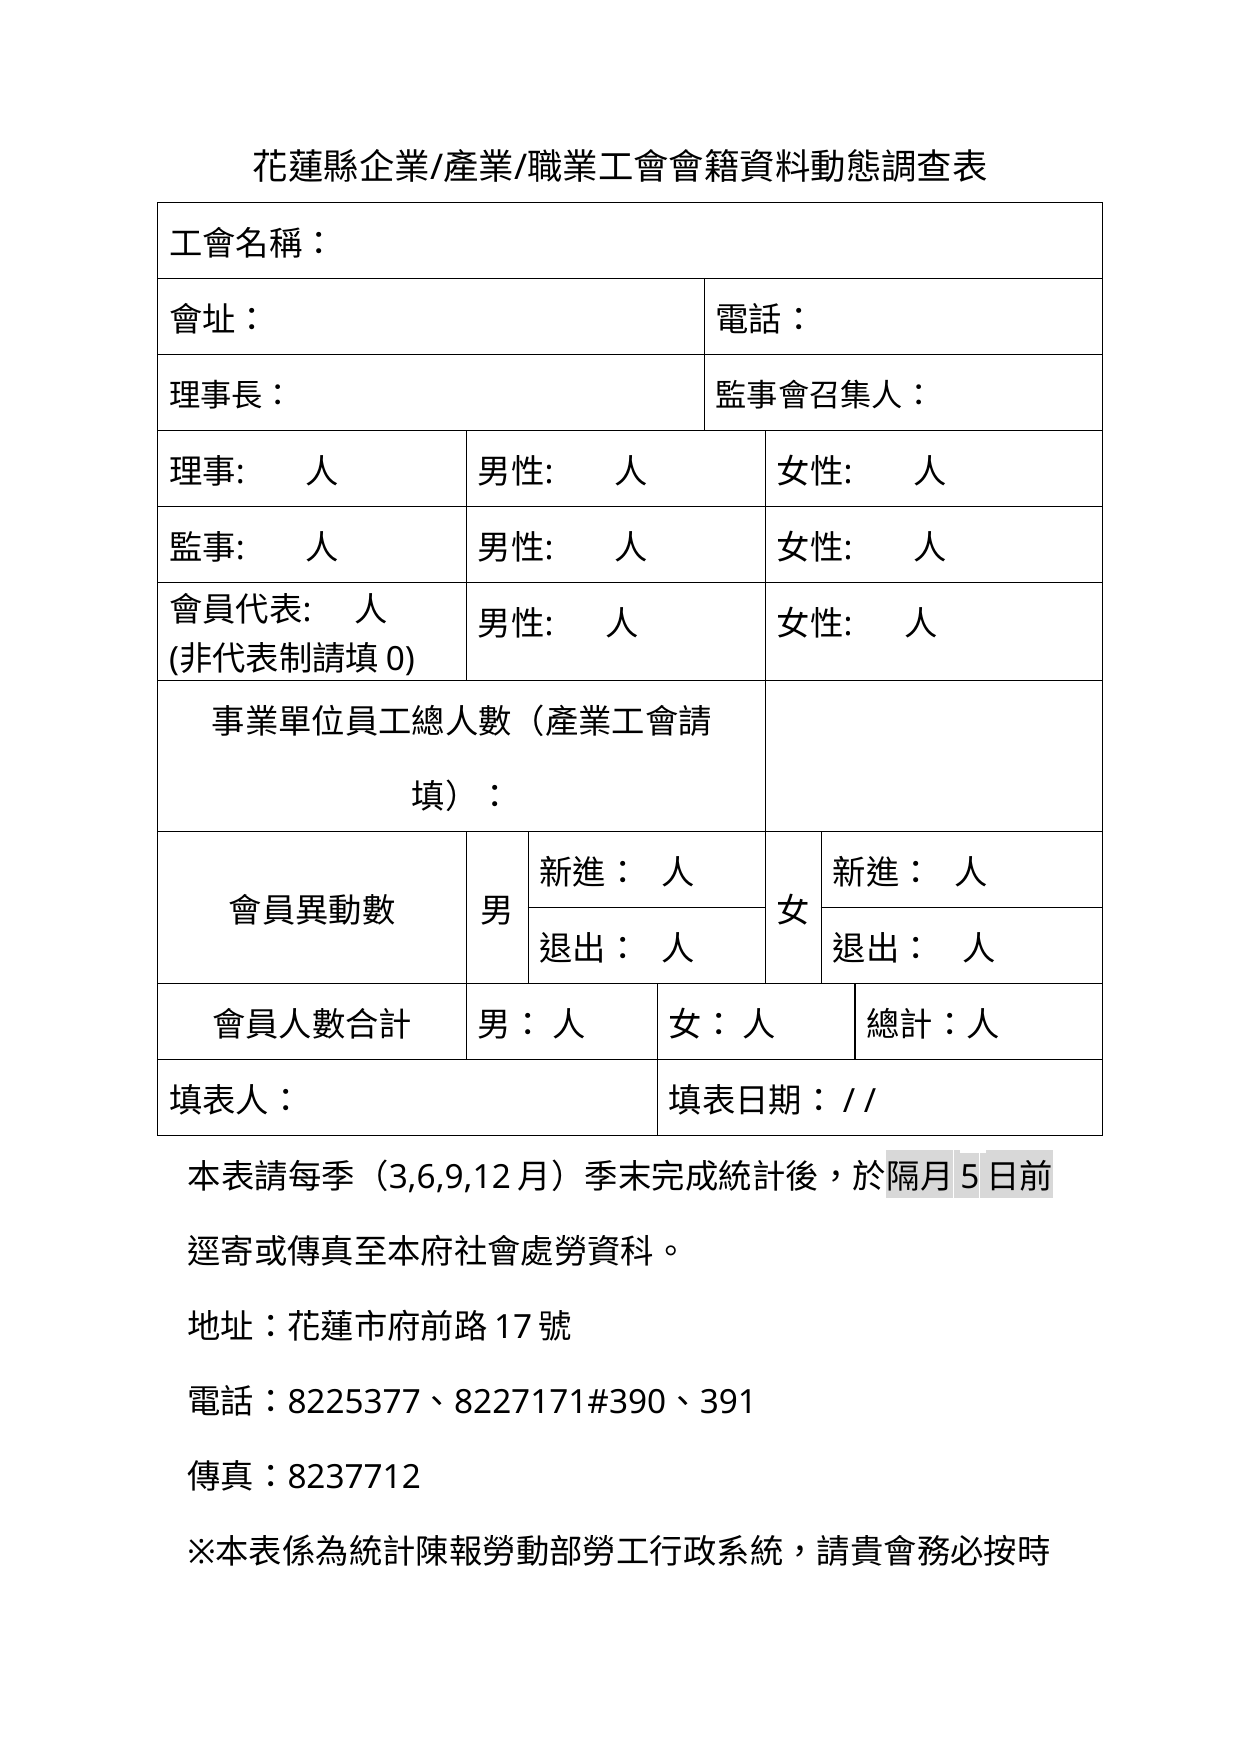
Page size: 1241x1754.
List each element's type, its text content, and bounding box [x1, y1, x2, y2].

table_cell 新進： 人 [529, 832, 765, 907]
table_cell 女： 人 [658, 984, 854, 1059]
text 電話：8225377、8227171#390、391 [187, 1361, 1053, 1436]
table_cell 退出： 人 [822, 908, 1102, 983]
table_cell 女性: 人 [766, 507, 1102, 582]
table_cell 女 [766, 832, 821, 983]
table_cell 事業單位員工總人數（產業工會請填）： [158, 681, 765, 831]
text 花蓮縣企業/產業/職業工會會籍資料動態調查表 [187, 127, 1053, 202]
text 地址：花蓮市府前路17號 [187, 1286, 1053, 1361]
table_header 工會名稱： [158, 203, 1102, 278]
table_cell 電話： [705, 279, 1102, 354]
table_cell 男： 人 [467, 984, 657, 1059]
table_cell 女性: 人 [766, 431, 1102, 506]
table_cell 退出： 人 [529, 908, 765, 983]
text ※本表係為統計陳報勞動部勞工行政系統，請貴會務必按時 [187, 1511, 1053, 1586]
table_cell 男性: 人 [467, 583, 765, 680]
table_cell 新進： 人 [822, 832, 1102, 907]
table_cell 會員異動數 [158, 832, 466, 983]
table_cell 監事: 人 [158, 507, 466, 582]
text 傳真：8237712 [187, 1436, 1053, 1511]
text 本表請每季（3,6,9,12月）季末完成統計後，於隔月5日前逕寄或傳真至本府社會處勞資科。 [187, 1136, 1053, 1286]
table_cell 男 [467, 832, 528, 983]
table_cell 理事長： [158, 355, 704, 430]
table_cell 男性: 人 [467, 431, 765, 506]
table_cell 監事會召集人： [705, 355, 1102, 430]
table_cell 理事: 人 [158, 431, 466, 506]
table_cell 會址： [158, 279, 704, 354]
table_cell 女性: 人 [766, 583, 1102, 680]
table_cell 會員人數合計 [158, 984, 466, 1059]
table_cell 填表日期： / / [658, 1060, 1102, 1135]
table_cell 會員代表: 人 (非代表制請填0) [158, 583, 466, 680]
table_cell 總計：人 [856, 984, 1102, 1059]
table_cell 男性: 人 [467, 507, 765, 582]
table_cell [766, 681, 1102, 831]
table_cell 填表人： [158, 1060, 657, 1135]
